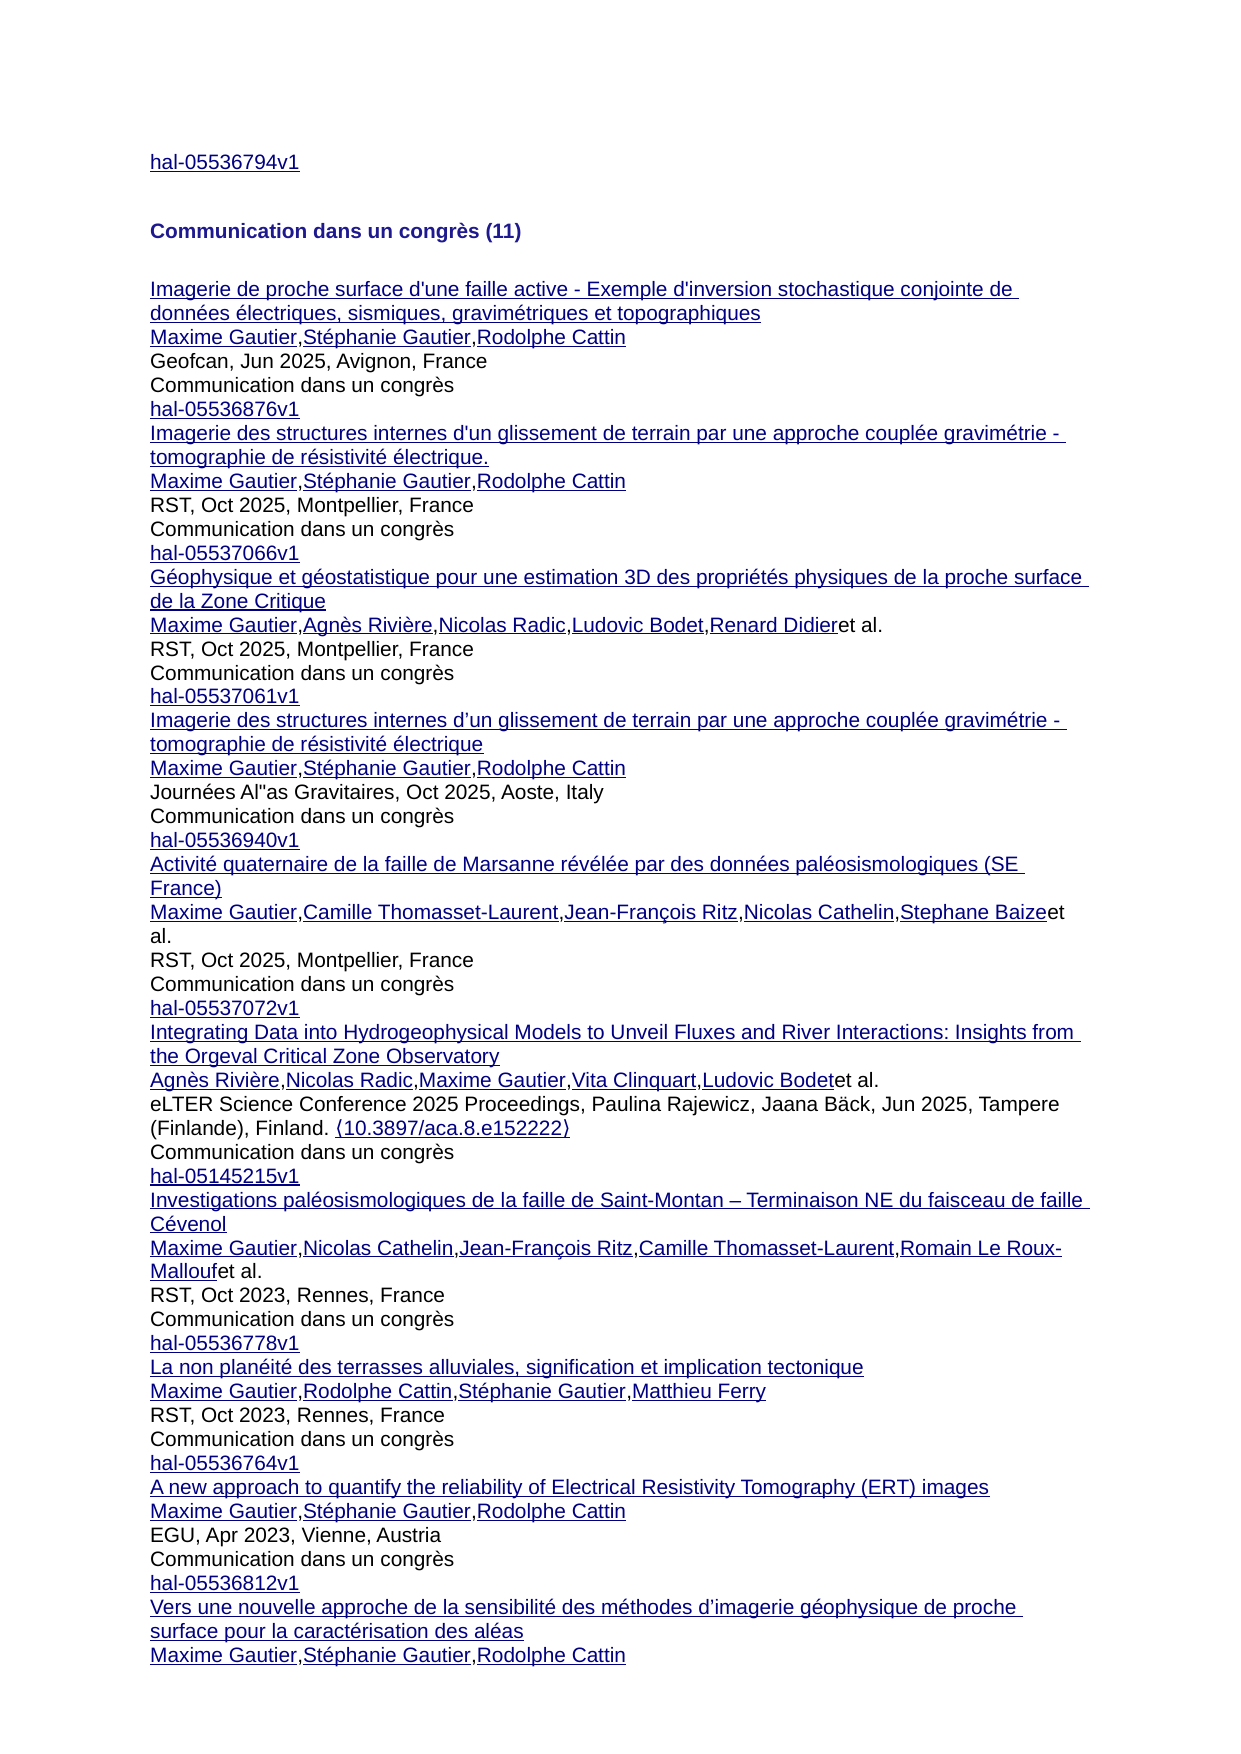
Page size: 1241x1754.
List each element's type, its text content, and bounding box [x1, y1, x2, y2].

table_cell Integrating Data into Hydrogeophysical Models to Unveil Fluxes and River Interactions: Insights from the Orgeval Critical Zone Observatory Agnès Rivière,Nicolas Radic,Maxime Gautier,Vita Clinquart,Ludovic Bodetet al. eLTER Science Conference 2025 Proceedings, Paulina Rajewicz, Jaana Bäck, Jun 2025, Tampere (Finlande), Finland. ⟨10.3897/aca.8.e152222⟩ Communication dans un congrès hal-05145215v1 [150, 1020, 1090, 1187]
table_cell Activité quaternaire de la faille de Marsanne révélée par des données paléosismologiques (SE France) Maxime Gautier,Camille Thomasset-Laurent,Jean-François Ritz,Nicolas Cathelin,Stephane Baizeet al. RST, Oct 2025, Montpellier, France Communication dans un congrès hal-05537072v1 [150, 852, 1090, 1020]
subtitle Communication dans un congrès (11) [150, 219, 1090, 243]
table_cell Géophysique et géostatistique pour une estimation 3D des propriétés physiques de la proche surface de la Zone Critique Maxime Gautier,Agnès Rivière,Nicolas Radic,Ludovic Bodet,Renard Didieret al. RST, Oct 2025, Montpellier, France Communication dans un congrès hal-05537061v1 [150, 565, 1090, 708]
table_cell Imagerie des structures internes d'un glissement de terrain par une approche couplée gravimétrie - tomographie de résistivité électrique. Maxime Gautier,Stéphanie Gautier,Rodolphe Cattin RST, Oct 2025, Montpellier, France Communication dans un congrès hal-05537066v1 [150, 421, 1090, 564]
table_header Imagerie de proche surface d'une faille active - Exemple d'inversion stochastique conjointe de données électriques, sismiques, gravimétriques et topographiques Maxime Gautier,Stéphanie Gautier,Rodolphe Cattin Geofcan, Jun 2025, Avignon, France Communication dans un congrès hal-05536876v1 [150, 277, 1090, 421]
table_cell Vers une nouvelle approche de la sensibilité des méthodes d’imagerie géophysique de proche surface pour la caractérisation des aléas Maxime Gautier,Stéphanie Gautier,Rodolphe Cattin [150, 1595, 1090, 1667]
table_cell hal-05536794v1 [150, 150, 1090, 174]
table_cell Investigations paléosismologiques de la faille de Saint-Montan – Terminaison NE du faisceau de faille [150, 1188, 1090, 1208]
table_cell La non planéité des terrasses alluviales, signification et implication tectonique Maxime Gautier,Rodolphe Cattin,Stéphanie Gautier,Matthieu Ferry RST, Oct 2023, Rennes, France Communication dans un congrès hal-05536764v1 [150, 1355, 1090, 1475]
table_cell Imagerie des structures internes d’un glissement de terrain par une approche couplée gravimétrie - tomographie de résistivité électrique Maxime Gautier,Stéphanie Gautier,Rodolphe Cattin Journées Al"as Gravitaires, Oct 2025, Aoste, Italy Communication dans un congrès hal-05536940v1 [150, 708, 1090, 852]
table_cell A new approach to quantify the reliability of Electrical Resistivity Tomography (ERT) images Maxime Gautier,Stéphanie Gautier,Rodolphe Cattin EGU, Apr 2023, Vienne, Austria Communication dans un congrès hal-05536812v1 [150, 1475, 1090, 1595]
table_cell Cévenol Maxime Gautier,Nicolas Cathelin,Jean-François Ritz,Camille Thomasset-Laurent,Romain Le Roux-Malloufet al. RST, Oct 2023, Rennes, France Communication dans un congrès hal-05536778v1 [150, 1209, 1090, 1355]
